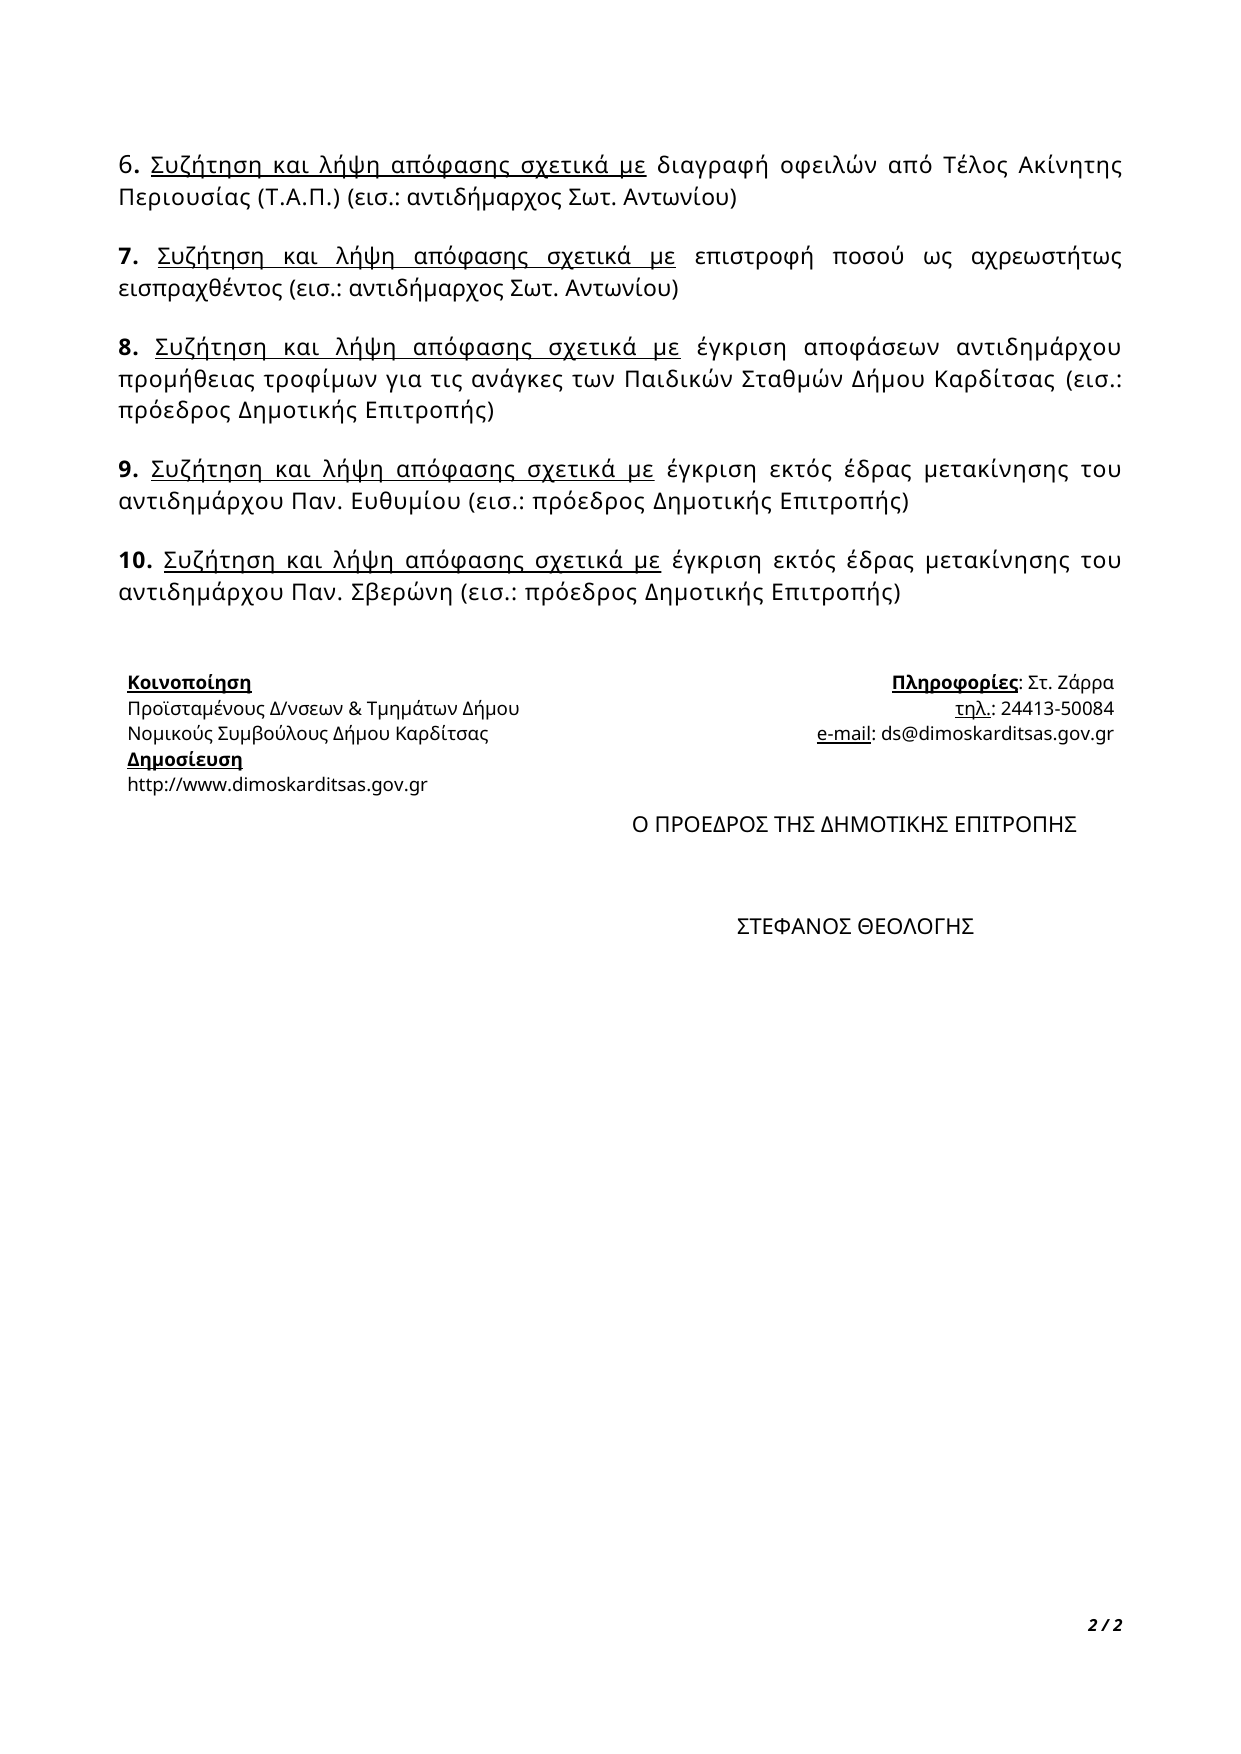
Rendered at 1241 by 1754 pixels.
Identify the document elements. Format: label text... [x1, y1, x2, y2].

text 9. Συζήτηση και λήψη απόφασης σχετικά με έγκριση εκτός έδρας μετακίνησης του αντιδημάρχου Παν. Ευθυμίου (εισ.: πρόεδρος Δημοτικής Επιτροπής) [118, 453, 1122, 516]
text 10. Συζήτηση και λήψη απόφασης σχετικά με έγκριση εκτός έδρας μετακίνησης του αντιδημάρχου Παν. Σβερώνη (εισ.: πρόεδρος Δημοτικής Επιτροπής) [118, 544, 1122, 607]
table_header Κοινοποίηση Προϊσταμένους Δ/νσεων & Τμημάτων Δήμου Νομικούς Συμβούλους Δήμου Καρδίτσας Δημοσίευση http://www.dimoskarditsas.gov.gr [118, 664, 573, 803]
table_cell Ο ΠΡΟΕΔΡΟΣ ΤΗΣ ΔΗΜΟΤΙΚΗΣ ΕΠΙΤΡΟΠΗΣ [585, 803, 1120, 846]
table_cell [573, 803, 585, 846]
table_header [573, 664, 585, 803]
table_header Πληροφορίες: Στ. Ζάρρα τηλ.: 24413-50084 e-mail: ds@dimoskarditsas.gov.gr [585, 664, 1120, 803]
table_cell [118, 846, 573, 946]
table_cell [573, 846, 585, 946]
table_cell [118, 803, 573, 846]
text 6. Συζήτηση και λήψη απόφασης σχετικά με διαγραφή οφειλών από Τέλος Ακίνητης Περιουσίας (Τ.Α.Π.) (εισ.: αντιδήμαρχος Σωτ. Αντωνίου) [118, 147, 1122, 212]
table_cell ΣΤΕΦΑΝΟΣ ΘΕΟΛΟΓΗΣ [585, 846, 1120, 946]
text 7. Συζήτηση και λήψη απόφασης σχετικά με επιστροφή ποσού ως αχρεωστήτως εισπραχθέντος (εισ.: αντιδήμαρχος Σωτ. Αντωνίου) [118, 240, 1122, 303]
text 8. Συζήτηση και λήψη απόφασης σχετικά με έγκριση αποφάσεων αντιδημάρχου προμήθειας τροφίμων για τις ανάγκες των Παιδικών Σταθμών Δήμου Καρδίτσας (εισ.: πρόεδρος Δημοτικής Επιτροπής) [118, 331, 1122, 425]
